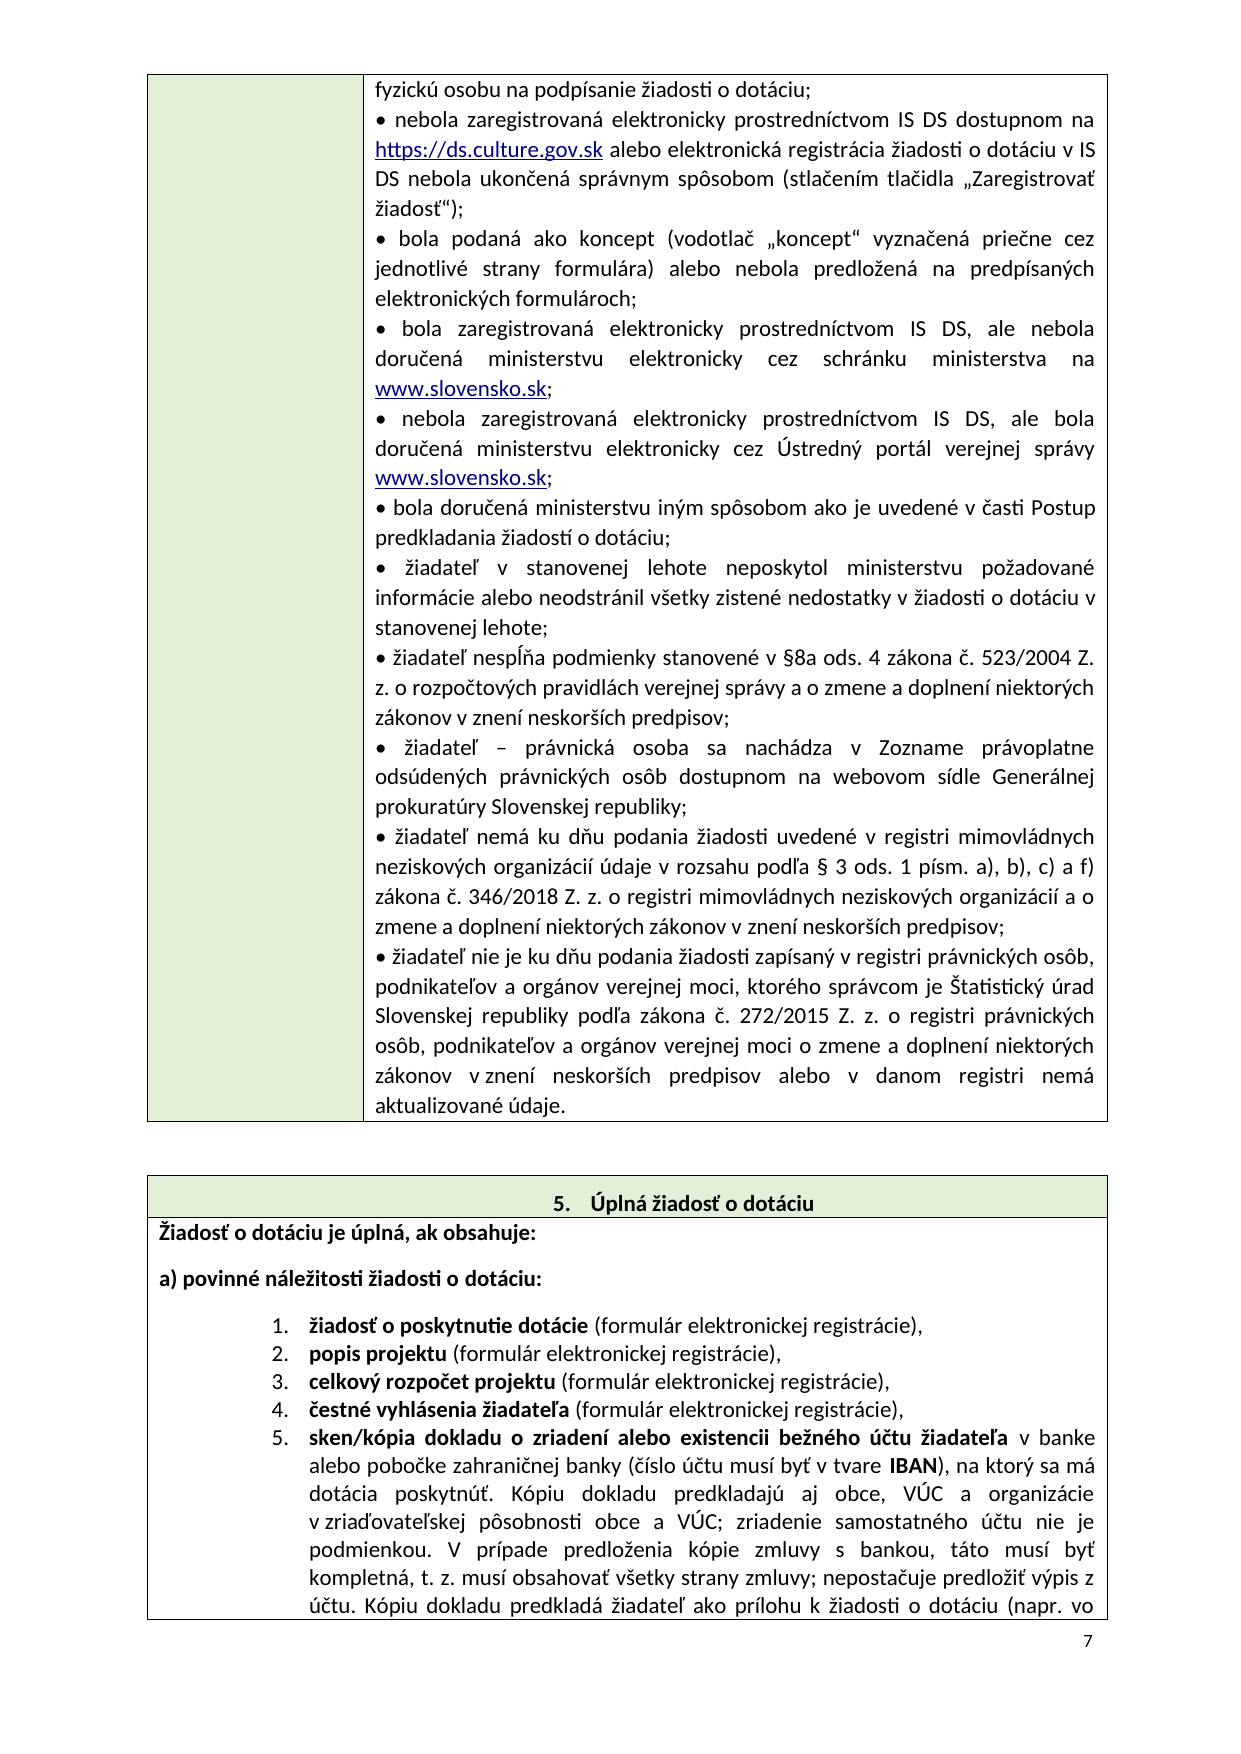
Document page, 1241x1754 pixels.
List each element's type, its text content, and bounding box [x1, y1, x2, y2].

table_cell Žiadosť o dotáciu je úplná, ak obsahuje: a) povinné náležitosti žiadosti o dotáciu: žiadosť o poskytnutie dotácie (formulár elektronickej registrácie), popis projektu (formulár elektronickej registrácie), celkový rozpočet projektu (formulár elektronickej registrácie), čestné vyhlásenia žiadateľa (formulár elektronickej registrácie), sken/kópia dokladu o zriadení alebo existencii bežného účtu žiadateľa v banke alebo pobočke zahraničnej banky (číslo účtu musí byť v tvare IBAN), na ktorý sa má dotácia poskytnúť. Kópiu dokladu predkladajú aj obce, VÚC a organizácie v zriaďovateľskej pôsobnosti obce a VÚC; zriadenie samostatného účtu nie je podmienkou. V prípade predloženia kópie zmluvy s bankou, táto musí byť kompletná, t. z. musí obsahovať všetky strany zmluvy; nepostačuje predložiť výpis z účtu. Kópiu dokladu predkladá žiadateľ ako prílohu k žiadosti o dotáciu (napr. vo formáte PDF). splnomocnenie na predloženie žiadosti, ak je žiadateľ pri podaní žiadosti zastúpený inou právnickou alebo fyzickou osobou, alebo ak je kultúrna pamiatka, na ktorú sa žiada dotácia v spoluvlastníctve viacerých spoluvlastníkov, za ktorých žiadosť predkladá jeden spoluvlastník alebo viacerí spoluvlastníci. Splnomocnenie musí byť elektronicky podpísané splnomocniteľom (KEP) alebo listinná verzia dokumentu musí byť zaručene konvertovaná do elektronickej podoby. https://www.slovensko.sk/sk/agendy/agenda/_zarucena-konverzia/. Žiadateľ fyzická osoba – nepodnikateľ, v prípade podania žiadosti písomne v listinnej podobe, predkladá originál splnomocnenia alebo overenú kópiu splnomocnenia. súhlas s poskytnutím osobných údajov (týka sa len žiadateľa, ktorým je fyzická osoba – jednotlivec a fyzická osoba – živnostník) - údaje sú potrebné na vyžiadanie výpisu z registra trestov, okrem právnickej osoby, ktorá nie je trestne zodpovedná podľa osobitného predpisu a tiež na overenie žiadateľa, či spĺňa podmienky stanovené v § 8a ods. 4 zákona č. 523/2004 Z. z. o rozpočtových pravidlách verejnej správy a o zmene a doplnení niektorých zákonov v znení neskorších predpisov. Formulár je potrebné vyplniť, podpísať KEP a priložiť vo formáte .PDF k podávanej žiadosti. Súhlas s poskytnutím osobných údajov je možné stiahnuť na webovom sídle ministerstva. V prípade chýbajúceho formuláru v žiadosti o dotáciu, bude žiadateľ vyzvaný o jeho doplnenie. Žiadateľ fyzická osoba – nepodnikateľ, v prípade podania žiadosti písomne v listinnej podobe, predkladá originál súhlasu s poskytnutím údajov. b) osobitné náležitosti žiadosti: čestné vyhlásenie žiadateľa, že nemôže v plnej výške uhradiť náklady spojené s obnovou (formulár elektronickej registrácie), zoznam údajov špecifikujúcich nehnuteľnú kultúrnu pamiatku na účely overenia vlastníctva alebo správy nehnuteľnej kultúrnej pamiatky v katastri nehnuteľností (súčasť elektronickej registrácie), alebo doklad o vlastníctve, alebo doklad o správe kultúrnej pamiatky, ak sa kultúrna pamiatka nezapisuje do katastra nehnuteľností; ak ide o nehnuteľnú kultúrnu pamiatku, ktorá nemá súpisné číslo a nie je evidovaná v katastri nehnuteľností, alebo ak doklad o vlastníctve alebo doklad o správe hnuteľnej kultúrnej pamiatky nemožno z objektívnych dôvodov predložiť, predkladá sa vyhlásenie o vlastníctve alebo vyhlásenie o správe kultúrnej pamiatky, sken/kópia zápisnice zo schôdze vlastníkov bytov a nebytových priestorov (ďalej len „vlastníci“), alebo sken/kópia hlasovacej listiny a výsledku písomného hlasovania vlastníkov v bytovom dome, ktorý je kultúrnou pamiatkou, z ktorých vyplýva, že vlastníci rozhodli o tom, že podávajú žiadosť o dotáciu na obnovu, ak ide o žiadateľa podľa § 3 ods. 5 zákona, stanovisko obce, v ktorej územnom obvode sa kultúrna pamiatka nachádza a v ktorom je uvedená suma príspevku poskytnutého obcou žiadateľovi na obnovu, alebo sú v ňom uvedené dôvody, pre ktoré príspevok neposkytla (formulár elektronickej registrácie alebo samostatný formulár). Stanovisko predkladá aj obec. Stanovisko obce podpisuje štatutárny zástupca obce KEP alebo musí byť podpísané elektronickou pečaťou obce. Žiadateľ potvrdenie nepodpisuje! Žiadateľ fyzická osoba – nepodnikateľ, v prípade podania žiadosti písomne v listinnej podobe, predkladá originál písomne vydaného stanoviska obce alebo overenú kópiu stanoviska obce. prehľad o finančných prostriedkoch, ktoré boli poskytnuté žiadateľovi na obnovu z prostriedkov štátneho rozpočtu a iných verejných zdrojov za posledné tri roky, spolu s uvedením účelu ich poskytnutia (formulár elektronickej registrácie), pokiaľ žiadateľovi neboli udelené finančné prostriedky, rovnako vyplní formulár so sumou 0 eur, reštaurátorský rozpočet, ak sa predkladá žiadosť na podporu projektu reštaurovania kultúrnej pamiatky, podpísaný KEP oprávneného reštaurátora. Rozpočet nepodpisuje žiadateľ! Ak má žiadateľ k dispozícii listinnú formu reštaurátorského rozpočtu, prikladá sken tohto rozpočtu k žiadosti o dotáciu ako prílohu. Sken reštaurátorského rozpočtu musí obsahovať podpis oprávneného reštaurátora a otlačok pečiatky reštaurátora. archeologického rozpočtu, ak sa predkladá žiadosť na podporu projektu archeologického výskumu kultúrnej pamiatky, podpísaný KEP štatutárneho orgánu právnickej osoby oprávnenej vykonávať archeologický výskum. Rozpočet nepodpisuje žiadateľ! Ak má žiadateľ k dispozícii listinnú formu archeologického rozpočtu, prikladá sken tohto rozpočtu k žiadosti o dotáciu ako prílohu. Sken archeologického rozpočtu musí obsahovať podpis štatutárneho orgánu právnickej osoby oprávnenej vykonávať archeologický výskum a otlačok pečiatky právnickej osoby oprávnenej vykonávať archeologický výskum. popis technických parametrov kultúrnej pamiatky (formulár elektronickej registrácie): a) pre nehnuteľnú kultúrnu pamiatku: základné rozmery (jednoduchý nákres pôdorysu objektu), zastavaná plocha, počet podlaží, popis zastrešenia objektu, objektovú skladbu nehnuteľnej kultúrnej pamiatky, a pod., b) pre hnuteľnú kultúrnu pamiatku: základné rozmery, pri sochárskych dielach je potrebné uviesť najmä ich výšku (jednoduchý nákres objektu s vyznačením časti, ktorá sa má v danom roku reštaurovať), predmetovú skladbu hnuteľnej kultúrnej pamiatky, a pod., sken/kópia rozhodnutia alebo záväzného stanoviska miestne príslušného krajského pamiatkového úradu k zámeru obnovy alebo reštaurovaniu kultúrnej pamiatky podľa typu projektu; spolu s rozhodnutím alebo stanoviskom je potrebné priložiť aj potvrdenie o aktuálnosti a právoplatnosti rozhodnutia alebo stanoviska. Potvrdenie aktuálnosti a právoplatnosti vydáva miestne príslušný krajský pamiatkový úrad. Kópiu platného rozhodnutia krajského pamiatkového úradu týkajúcu sa predkladaného projektu je potrebné nahrať ako prílohu pri elektronickej registrácii žiadosti! Prosíme žiadateľov, ktorí si nie sú istí, ktorý dokument alebo dokumenty priložiť do žiadosti o dotáciu, aby sa poradili s miestne príslušným krajským pamiatkovým úradom. Rozhodnutia a stanoviská v žiadosti môžu byť nasledovné: k zámeru stavebnej obnovy kultúrnej pamiatky, k pamiatkovému výskumu kultúrnej pamiatky, k prípravnej dokumentácii stavebnej obnovy kultúrnej pamiatky (architektonické štúdie, výskum, stavebnotechnické posudky), k projektovej dokumentácii stavebnej obnovy kultúrnej pamiatky, farebná fotodokumentácia (samostatná príloha) s popisom a komentárom, ktorá dokumentuje aktuálny stav kultúrnej pamiatky; najmenej 4 farebné zábery vo formáte JPG, z toho jeden celkový pohľad na kultúrnu pamiatku, ostatné zábery dokumentujúce poškodenie relevantnej časti kultúrnej pamiatky, popis prác, ktorých vykonanie bude financované z poskytnutej dotácie (formulár elektronickej registrácie), príslušný stupeň projektovej dokumentácie/architektonicko-urbanistická štúdia / pasport (relevantná časť dokumentácie projektu, spolu so súhlasným stanoviskom príslušného krajského pamiatkového úradu k nej), Pre komplexnejšie posúdenie predloženej žiadosti žiadateľ priloží: stavebný rozpočet, žiadateľ predkladá rozpočet konkrétnych stavebných prác, z ktorého sú jasné zamýšľané práce na daný rok. V priebehu posudzovania doručených žiadostí si môže ministerstvo vyžiadať ďalšie podklady. Lehota na doplnenie podkladov musí byť v súlade s § 6 ods. 2 zákona. Všetky prílohy k žiadosti o dotáciu je potrebné nahrať do IS DS v časti „Prílohy“! Odborná komisia hodnotí projekty cez IS DS a v prípade, že nemá k dispozícii všetky náležitosti žiadosti o dotáciu nemôže žiadosť o dotáciu korektne vyhodnotiť. [148, 1218, 1107, 1619]
table_header Úplná žiadosť o dotáciu [148, 1176, 1107, 1217]
table_cell [148, 75, 363, 1121]
table_cell fyzickú osobu na podpísanie žiadosti o dotáciu; • nebola zaregistrovaná elektronicky prostredníctvom IS DS dostupnom na https://ds.culture.gov.sk alebo elektronická registrácia žiadosti o dotáciu v IS DS nebola ukončená správnym spôsobom (stlačením tlačidla „Zaregistrovať žiadosť“); • bola podaná ako koncept (vodotlač „koncept“ vyznačená priečne cez jednotlivé strany formulára) alebo nebola predložená na predpísaných elektronických formulároch; • bola zaregistrovaná elektronicky prostredníctvom IS DS, ale nebola doručená ministerstvu elektronicky cez schránku ministerstva na www.slovensko.sk; • nebola zaregistrovaná elektronicky prostredníctvom IS DS, ale bola doručená ministerstvu elektronicky cez Ústredný portál verejnej správy www.slovensko.sk; • bola doručená ministerstvu iným spôsobom ako je uvedené v časti Postup predkladania žiadostí o dotáciu; • žiadateľ v stanovenej lehote neposkytol ministerstvu požadované informácie alebo neodstránil všetky zistené nedostatky v žiadosti o dotáciu v stanovenej lehote; • žiadateľ nespĺňa podmienky stanovené v §8a ods. 4 zákona č. 523/2004 Z. z. o rozpočtových pravidlách verejnej správy a o zmene a doplnení niektorých zákonov v znení neskorších predpisov; • žiadateľ – právnická osoba sa nachádza v Zozname právoplatne odsúdených právnických osôb dostupnom na webovom sídle Generálnej prokuratúry Slovenskej republiky; • žiadateľ nemá ku dňu podania žiadosti uvedené v registri mimovládnych neziskových organizácií údaje v rozsahu podľa § 3 ods. 1 písm. a), b), c) a f) zákona č. 346/2018 Z. z. o registri mimovládnych neziskových organizácií a o zmene a doplnení niektorých zákonov v znení neskorších predpisov; • žiadateľ nie je ku dňu podania žiadosti zapísaný v registri právnických osôb, podnikateľov a orgánov verejnej moci, ktorého správcom je Štatistický úrad Slovenskej republiky podľa zákona č. 272/2015 Z. z. o registri právnických osôb, podnikateľov a orgánov verejnej moci o zmene a doplnení niektorých zákonov v znení neskorších predpisov alebo v danom registri nemá aktualizované údaje. [364, 75, 1107, 1121]
